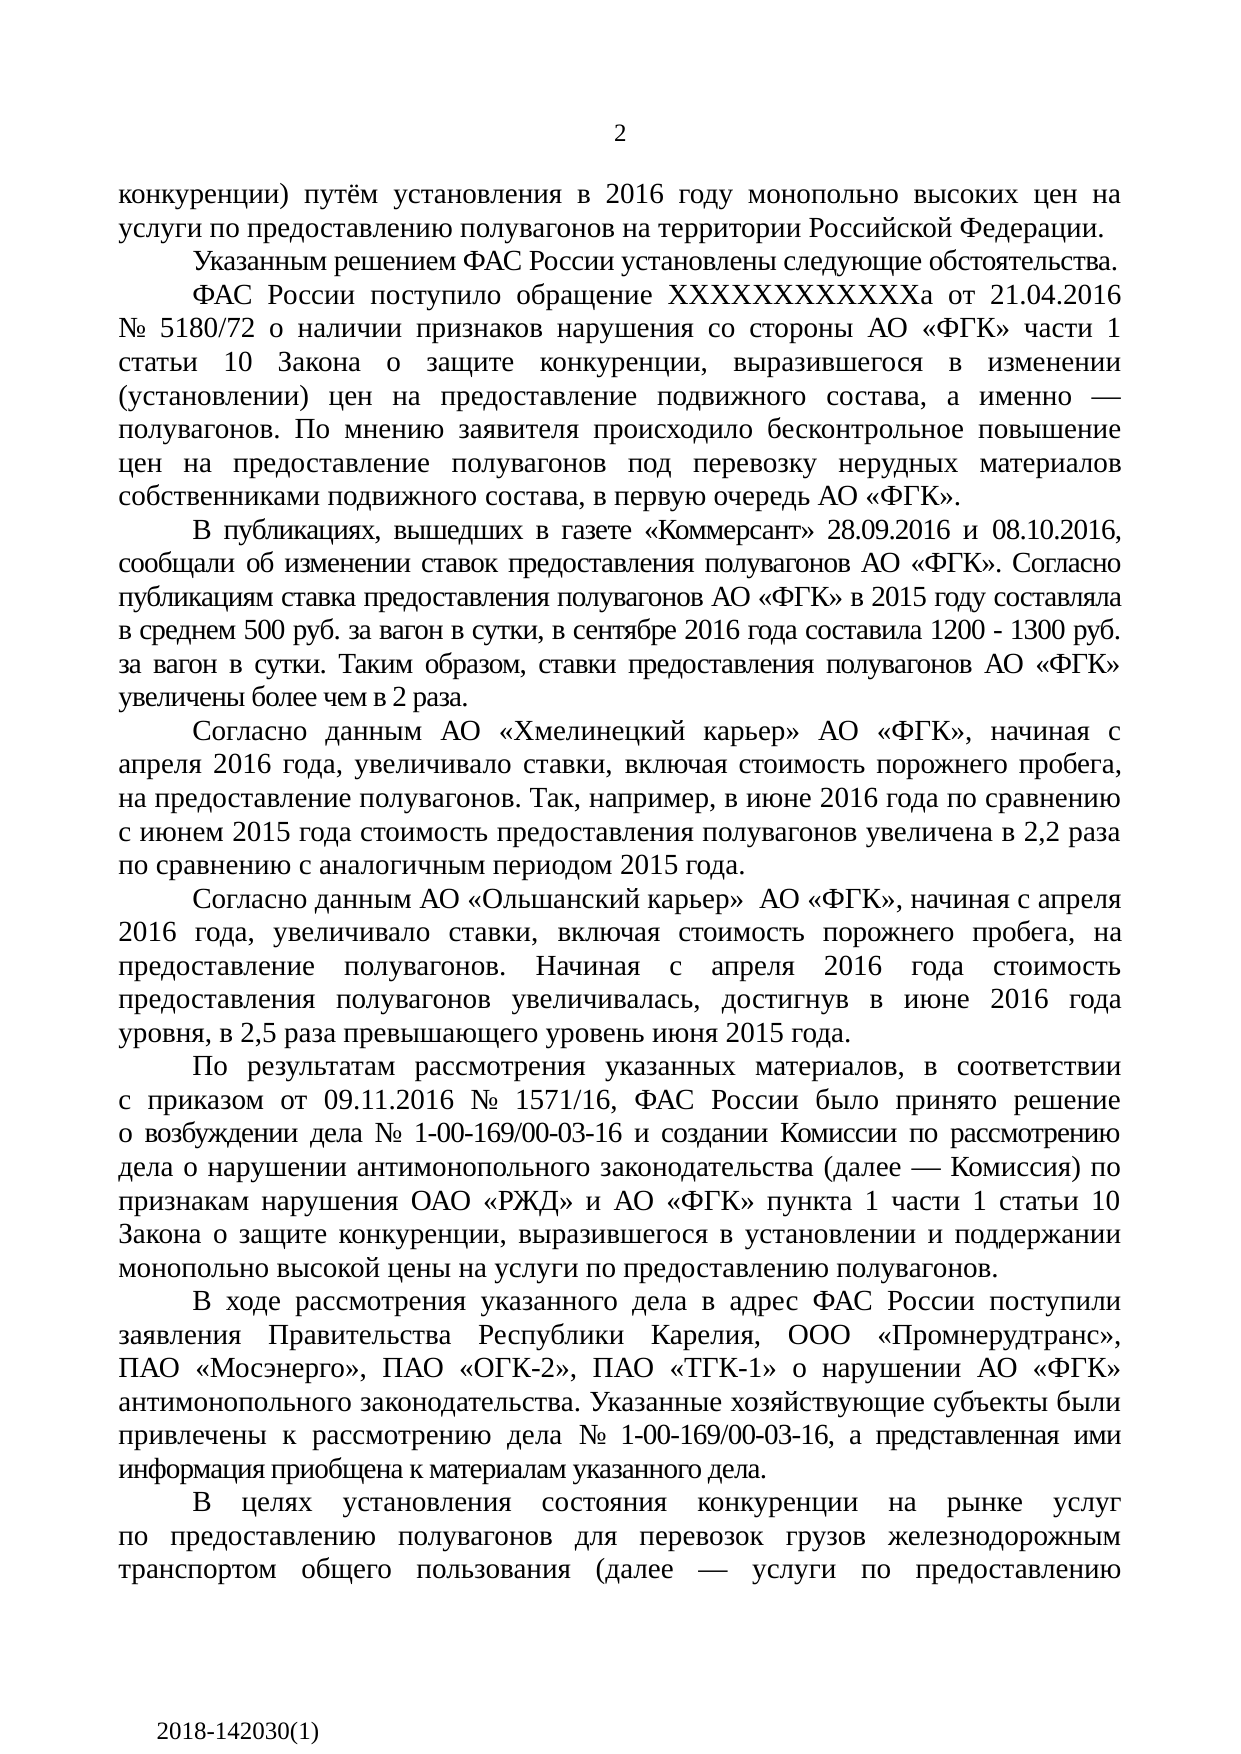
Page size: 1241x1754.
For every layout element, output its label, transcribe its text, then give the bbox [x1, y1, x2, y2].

text ФАС России поступило обращение XXXXXXXXXXXXа от 21.04.2016 № 5180/72 о наличии признаков нарушения со стороны АО «ФГК» части 1 статьи 10 Закона о защите конкуренции, выразившегося в изменении (установлении) цен на предоставление подвижного состава, а именно — полувагонов. По мнению заявителя происходило бесконтрольное повышение цен на предоставление полувагонов под перевозку нерудных материалов собственниками подвижного состава, в первую очередь АО «ФГК». [118, 277, 1122, 512]
text По результатам рассмотрения указанных материалов, в соответствии с приказом от 09.11.2016 № 1571/16, ФАС России было принято решение о возбуждении дела № 1-00-169/00-03-16 и создании Комиссии по рассмотрению дела о нарушении антимонопольного законодательства (далее — Комиссия) по признакам нарушения ОАО «РЖД» и АО «ФГК» пункта 1 части 1 статьи 10 Закона о защите конкуренции, выразившегося в установлении и поддержании монопольно высокой цены на услуги по предоставлению полувагонов. [118, 1048, 1122, 1283]
text Согласно данным АО «Хмелинецкий карьер» АО «ФГК», начиная с апреля 2016 года, увеличивало ставки, включая стоимость порожнего пробега, на предоставление полувагонов. Так, например, в июне 2016 года по сравнению с июнем 2015 года стоимость предоставления полувагонов увеличена в 2,2 раза по сравнению с аналогичным периодом 2015 года. [118, 713, 1122, 881]
text В публикациях, вышедших в газете «Коммерсант» 28.09.2016 и 08.10.2016, сообщали об изменении ставок предоставления полувагонов АО «ФГК». Согласно публикациям ставка предоставления полувагонов АО «ФГК» в 2015 году составляла в среднем 500 руб. за вагон в сутки, в сентябре 2016 года составила 1200 - 1300 руб. за вагон в сутки. Таким образом, ставки предоставления полувагонов АО «ФГК» увеличены более чем в 2 раза. [118, 512, 1122, 713]
text Согласно данным АО «Ольшанский карьер» АО «ФГК», начиная с апреля 2016 года, увеличивало ставки, включая стоимость порожнего пробега, на предоставление полувагонов. Начиная с апреля 2016 года стоимость предоставления полувагонов увеличивалась, достигнув в июне 2016 года уровня, в 2,5 раза превышающего уровень июня 2015 года. [118, 881, 1122, 1048]
text В целях установления состояния конкуренции на рынке услуг по предоставлению полувагонов для перевозок грузов железнодорожным транспортом общего пользования (далее — услуги по предоставлению [118, 1484, 1122, 1585]
text В ходе рассмотрения указанного дела в адрес ФАС России поступили заявления Правительства Республики Карелия, ООО «Промнерудтранс», ПАО «Мосэнерго», ПАО «ОГК-2», ПАО «ТГК-1» о нарушении АО «ФГК» антимонопольного законодательства. Указанные хозяйствующие субъекты были привлечены к рассмотрению дела № 1-00-169/00-03-16, а представленная ими информация приобщена к материалам указанного дела. [118, 1283, 1122, 1484]
text конкуренции) путём установления в 2016 году монопольно высоких цен на услуги по предоставлению полувагонов на территории Российской Федерации. [118, 176, 1122, 243]
text Указанным решением ФАС России установлены следующие обстоятельства. [118, 243, 1122, 277]
